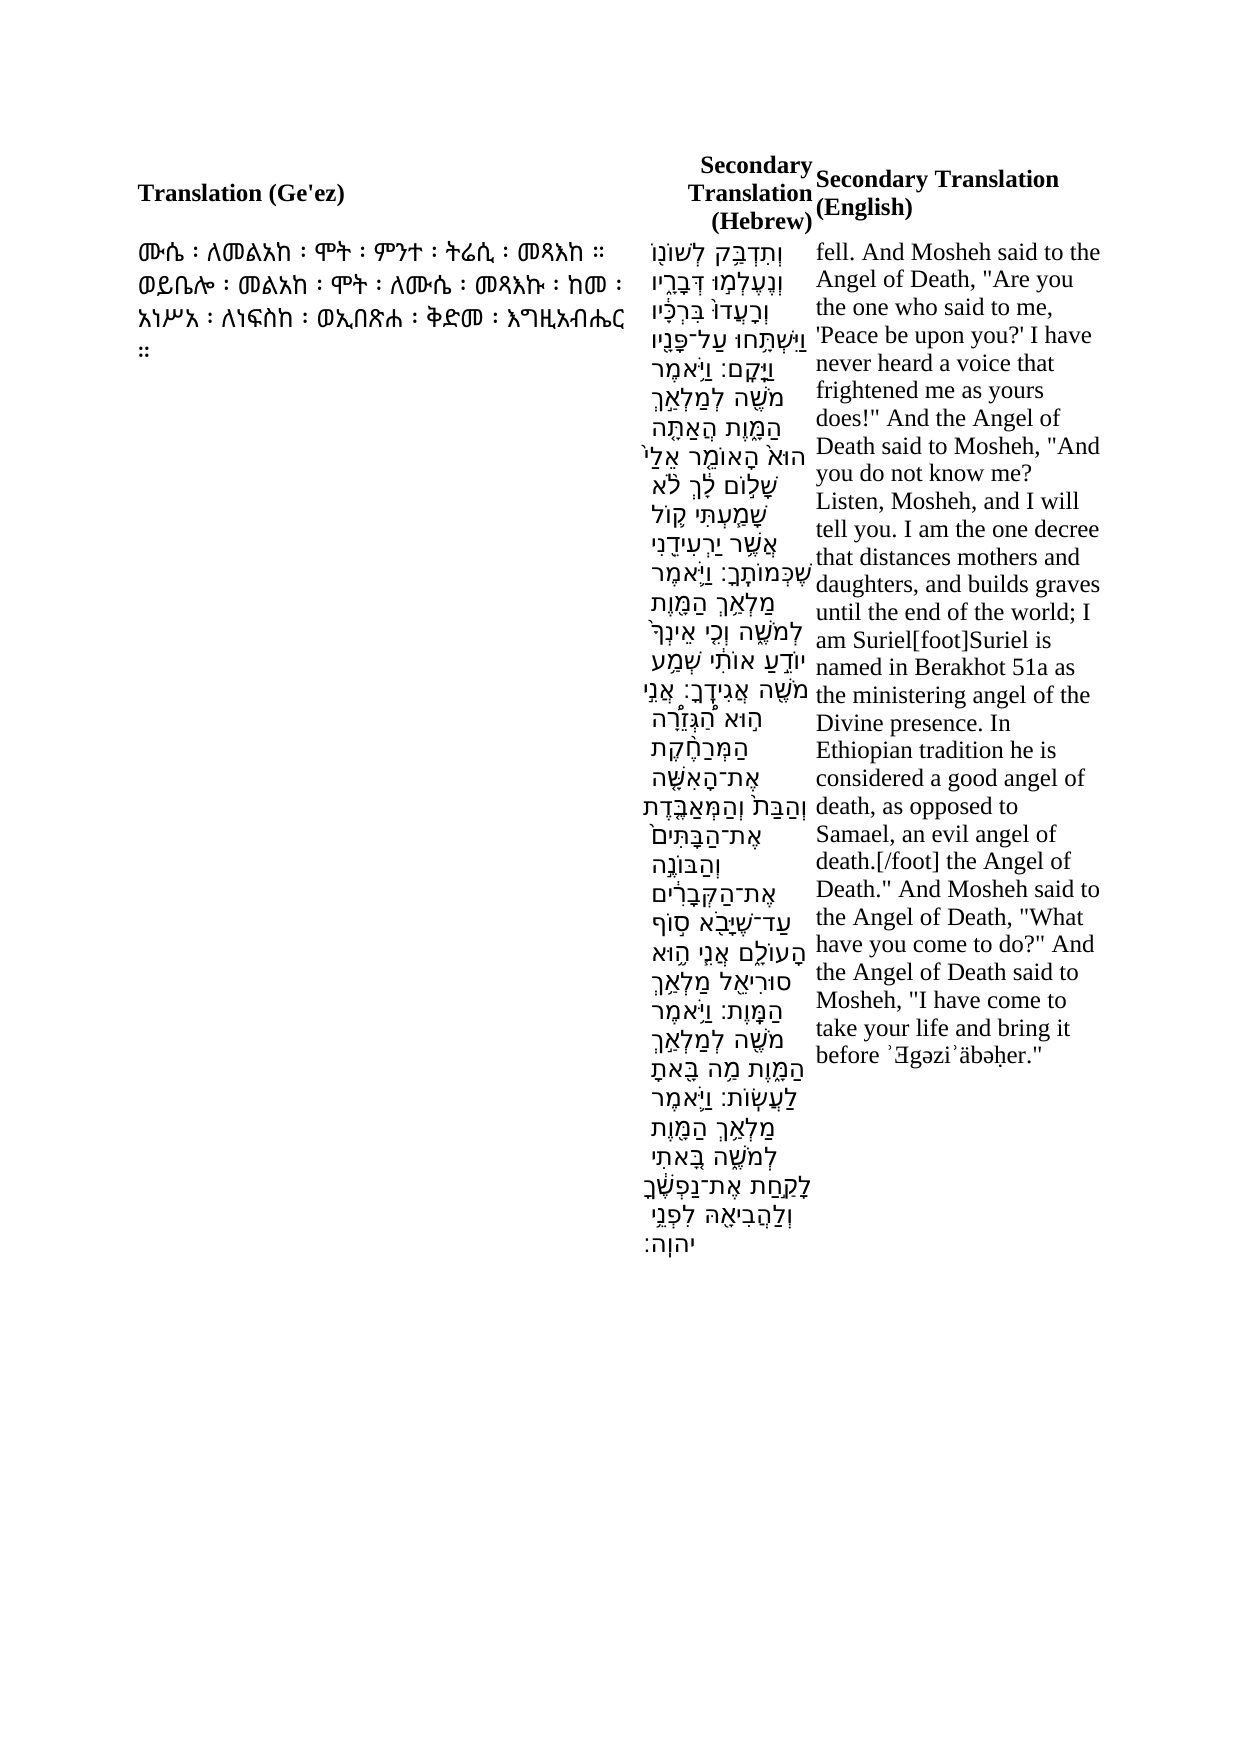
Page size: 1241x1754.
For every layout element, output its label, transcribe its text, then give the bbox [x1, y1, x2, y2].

table_header Secondary Translation (English) [814, 150, 1104, 236]
table_header Secondary Translation (Hebrew) [641, 150, 814, 236]
table_cell וְתִדְבַּ֥ק לְשׁוֹנ֖וֹ וְנֶעֶלְמ֣וּ דְּבָרָ֑יו וְרָעֲדוּ֙ בִּרְכָּ֔יו וַיִּשְׁתָּ֥חוּ עַל־פָּנָ֖יו וַיָּֽקׇם׃ וַיֹּ֥אמֶר מֹשֶׁ֖ה לְמַלְאַ֣ךְ הַמָּ֑וֶת הֲאַתָּ֤ה הוּא֙ הָאוֹמֵ֤ר אֵלַי֙ שָׁל֣וֹם לָ֔ךְ לֹ֨א שָׁמַ֧עְתִּי ק֛וֹל אֲשֶׁ֥ר יַרְעִידֵ֖נִי שֶׁכְּמוֹתֶֽךָ׃ וַיֹּ֛אמֶר מַלְאַ֥ךְ הַמָּ֖וֶת לְמֹשֶׁ֑ה וְכִ֤י אֵינְךָ֙ יוֹדֵ֣עַ אוֹתִ֔י שְׁמַ֥ע מֹשֶׁ֖ה אֲגִידֶֽךָ׃ אֲנִ֣י ה֣וּא הַ֠גְּזֵרָ֠ה הַמְּרַחֶ֨קֶת אֶת־הָאִשָּׁ֤ה וְהַבַּת֙ וְהַמְּאַבֶּ֤דֶת אֶת־הַבָּתִּים֙ וְהַבּוֹנֶ֣ה אֶת־הַקְּבָרִ֔ים עַד־שֶׁיָּבֹ֖א ס֣וֹף הָעוֹלָ֑ם אֲנִ֧י ה֦וּא סוּרִיאֵ֖ל מַלְאַ֥ךְ הַמָּֽוֶת׃ וַיֹּ֥אמֶר מֹשֶׁ֖ה לְמַלְאַ֣ךְ הַמָּ֑וֶת מַ֥ה בָּ֖אתָ לַעֲשֽׂוֹת׃ וַיֹּ֛אמֶר מַלְאַ֥ךְ הַמָּ֖וֶת לְמֹשֶׁ֑ה בָּ֚אתִי לָקַ֣חַת אֶת־נַפְשֶׁ֔ךָ וְלַהֲבִיאָ֖הּ לִפְנֵ֥י יהוֽה׃ [641, 236, 814, 1260]
table_header Translation (Ge'ez) [136, 150, 641, 236]
table_cell ሙሴ ፡ ለመልአከ ፡ ሞት ፡ ምንተ ፡ ትሬሲ ፡ መጻእከ ። ወይቤሎ ፡ መልአከ ፡ ሞት ፡ ለሙሴ ፡ መጻእኩ ፡ ከመ ፡ አነሥአ ፡ ለነፍስከ ፡ ወኢበጽሐ ፡ ቅድመ ፡ እግዚአብሔር ። [136, 236, 641, 1260]
table_cell fell. And Mosheh said to the Angel of Death, "Are you the one who said to me, 'Peace be upon you?' I have never heard a voice that frightened me as yours does!" And the Angel of Death said to Mosheh, "And you do not know me? Listen, Mosheh, and I will tell you. I am the one decree that distances mothers and daughters, and builds graves until the end of the world; I am Suriel[foot]Suriel is named in Berakhot 51a as the ministering angel of the Divine presence. In Ethiopian tradition he is considered a good angel of death, as opposed to Samael, an evil angel of death.[/foot] the Angel of Death." And Mosheh said to the Angel of Death, "What have you come to do?" And the Angel of Death said to Mosheh, "I have come to take your life and bring it before ʾƎgəziʾäbəḥer." [814, 236, 1104, 1260]
